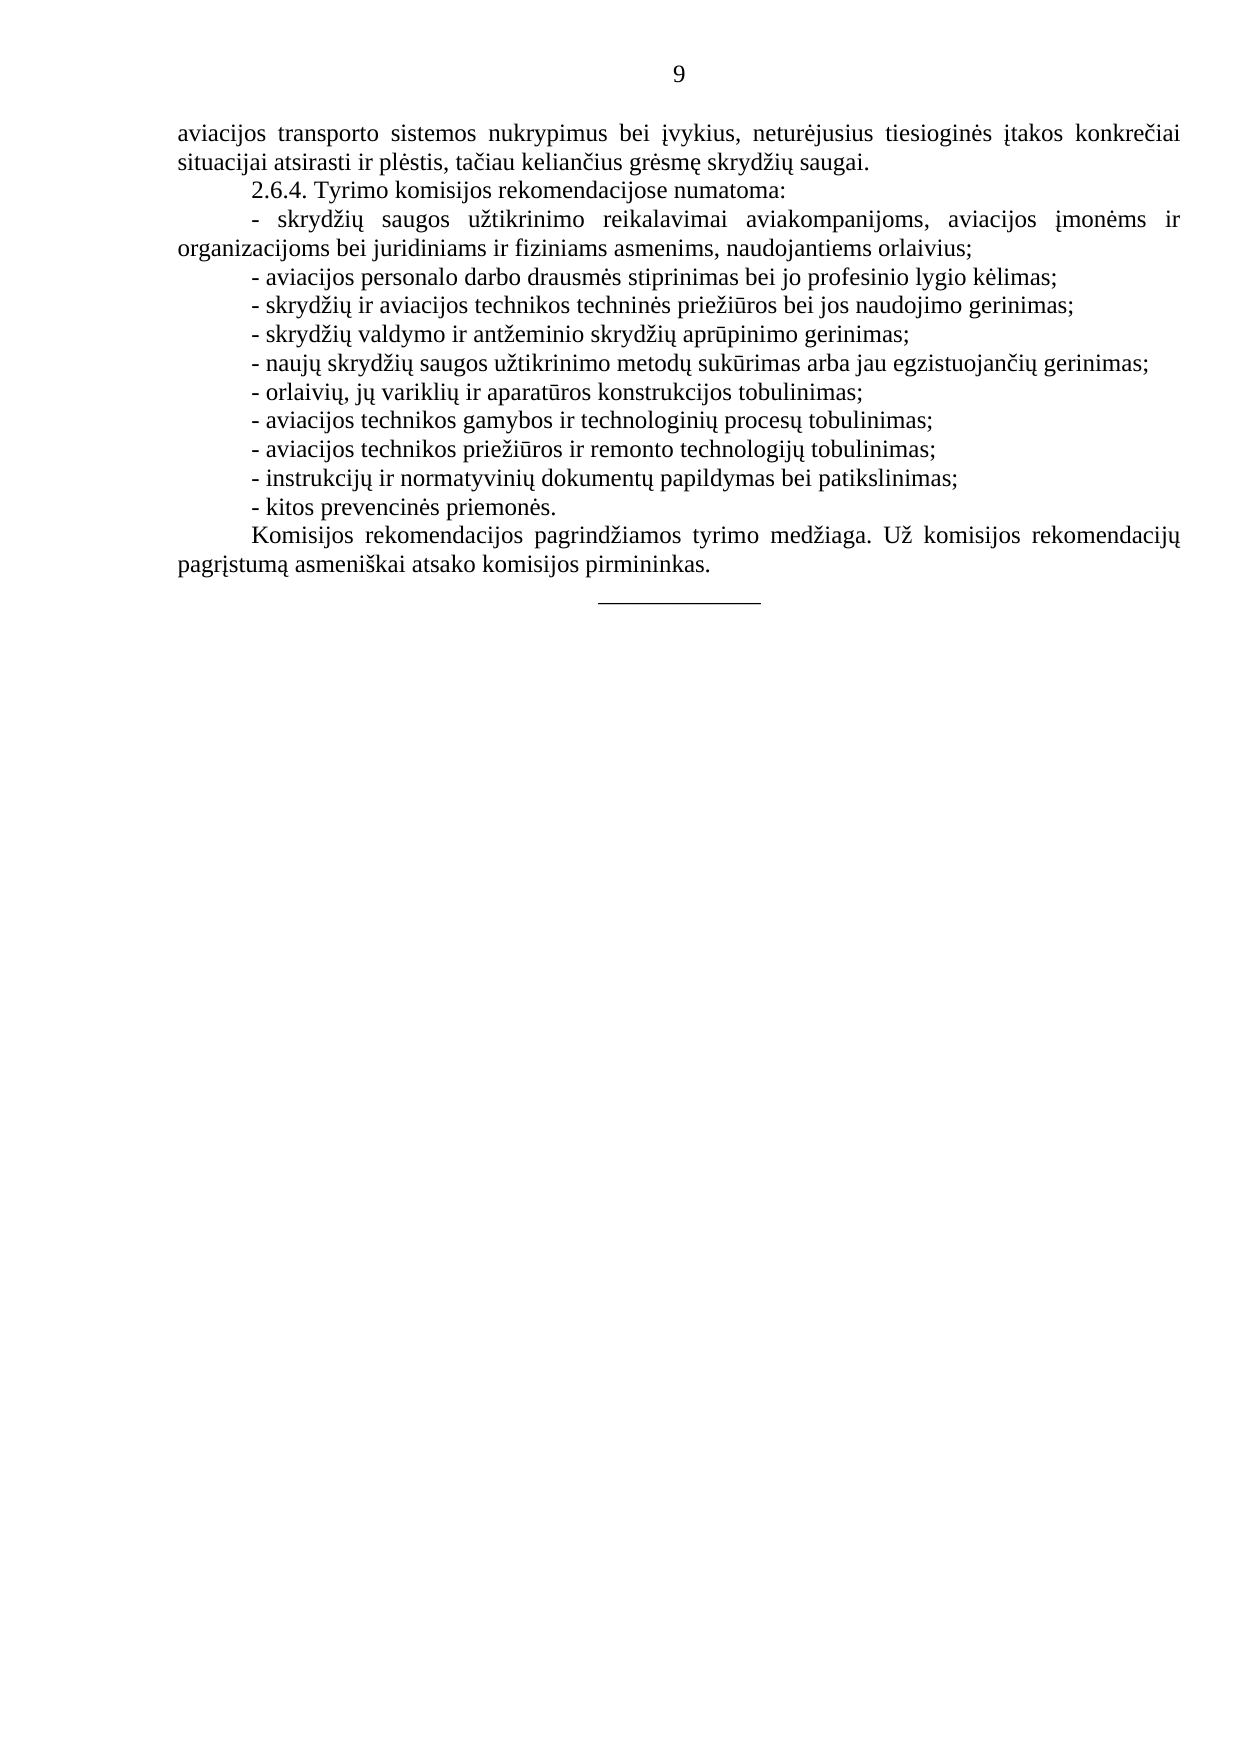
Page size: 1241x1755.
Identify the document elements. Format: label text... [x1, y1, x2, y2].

text - aviacijos technikos priežiūros ir remonto technologijų tobulinimas; [177, 434, 1181, 463]
text Komisijos rekomendacijos pagrindžiamos tyrimo medžiaga. Už komisijos rekomendacijų pagrįstumą asmeniškai atsako komisijos pirmininkas. [177, 521, 1181, 578]
text - aviacijos personalo darbo drausmės stiprinimas bei jo profesinio lygio kėlimas; [177, 262, 1181, 291]
text - skrydžių valdymo ir antžeminio skrydžių aprūpinimo gerinimas; [177, 319, 1181, 348]
text aviacijos transporto sistemos nukrypimus bei įvykius, neturėjusius tiesioginės įtakos konkrečiai situacijai atsirasti ir plėstis, tačiau keliančius grėsmę skrydžių saugai. [177, 118, 1181, 176]
text 2.6.4. Tyrimo komisijos rekomendacijose numatoma: [177, 176, 1181, 204]
text - instrukcijų ir normatyvinių dokumentų papildymas bei patikslinimas; [177, 463, 1181, 492]
text - orlaivių, jų variklių ir aparatūros konstrukcijos tobulinimas; [177, 377, 1181, 406]
text - kitos prevencinės priemonės. [177, 492, 1181, 521]
text - naujų skrydžių saugos užtikrinimo metodų sukūrimas arba jau egzistuojančių gerinimas; [177, 348, 1181, 377]
text _____________ [177, 578, 1181, 607]
text - skrydžių ir aviacijos technikos techninės priežiūros bei jos naudojimo gerinimas; [177, 291, 1181, 319]
text - aviacijos technikos gamybos ir technologinių procesų tobulinimas; [177, 406, 1181, 434]
text - skrydžių saugos užtikrinimo reikalavimai aviakompanijoms, aviacijos įmonėms ir organizacijoms bei juridiniams ir fiziniams asmenims, naudojantiems orlaivius; [177, 204, 1181, 262]
